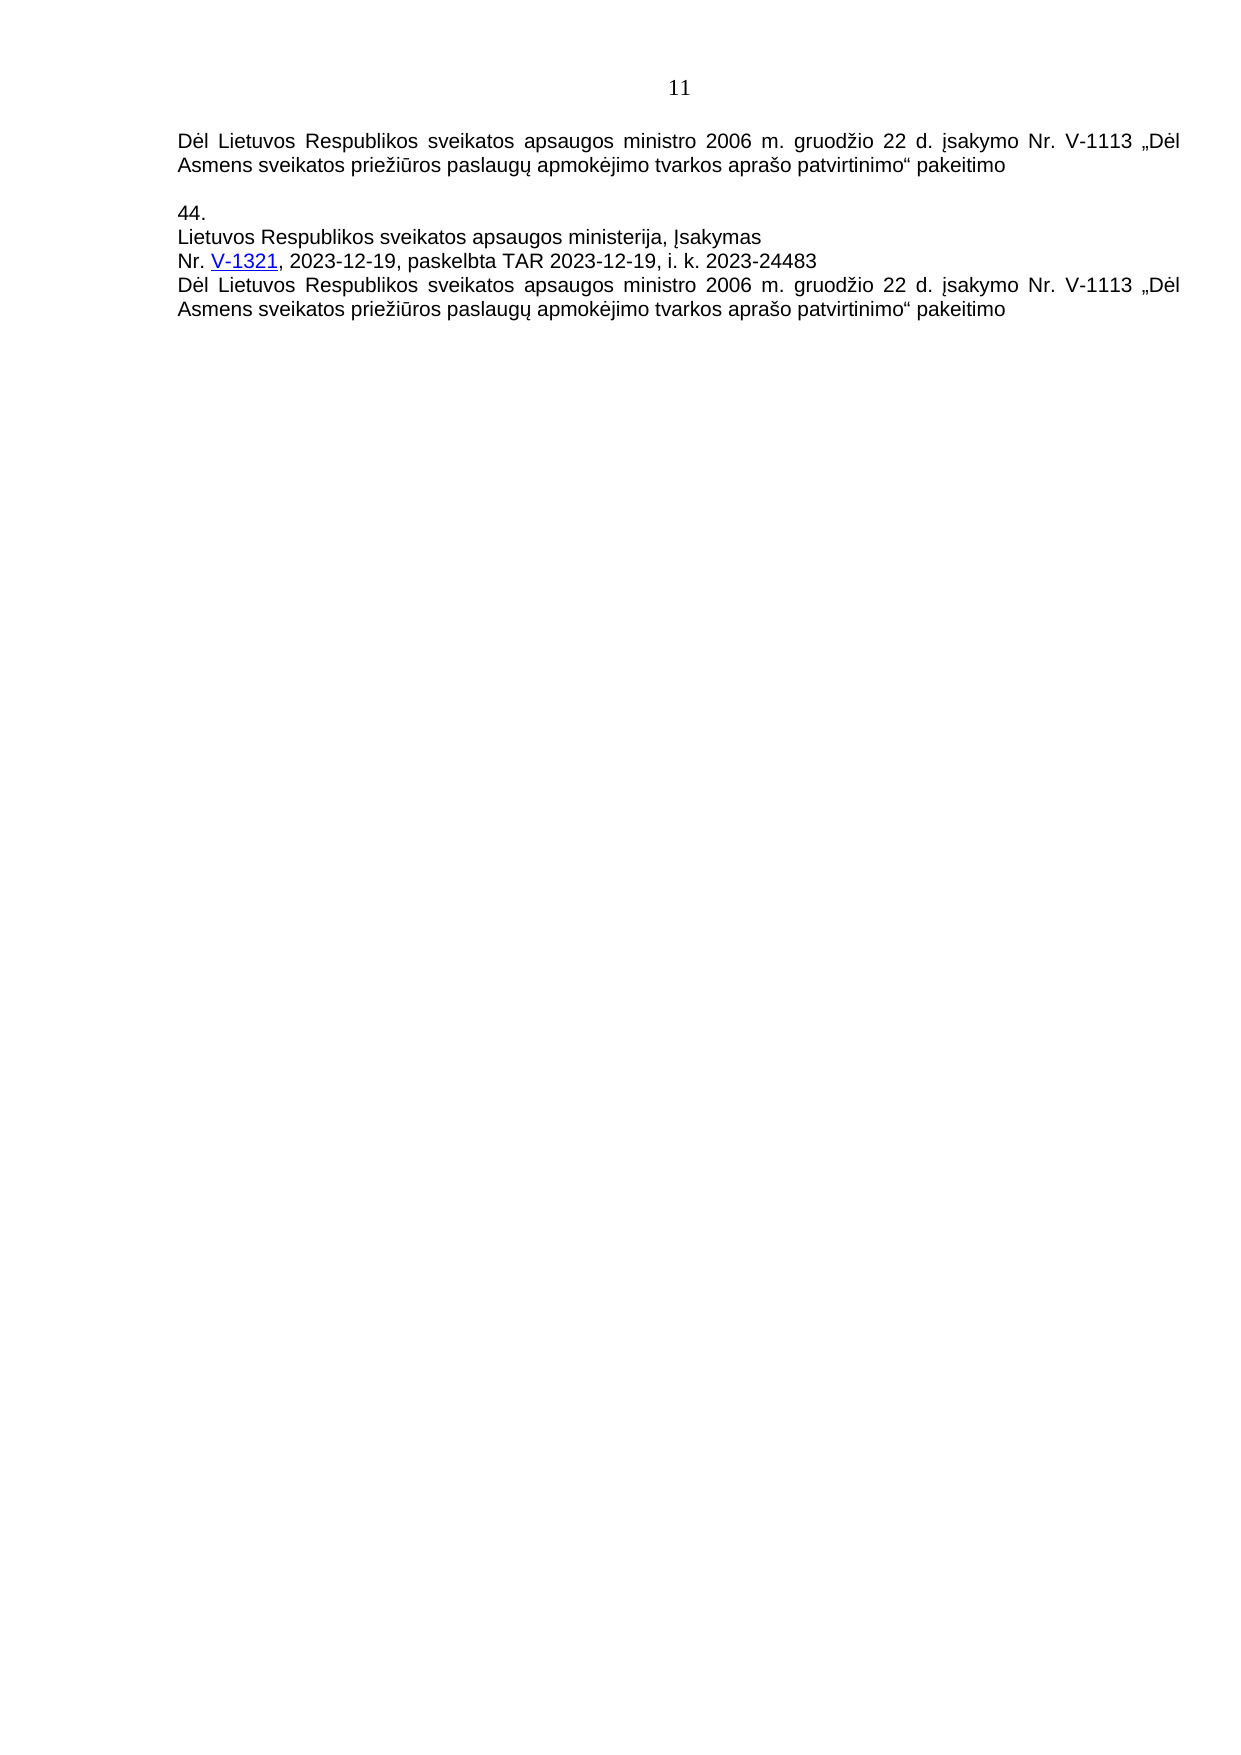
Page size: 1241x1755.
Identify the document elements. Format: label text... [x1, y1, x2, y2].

text Dėl Lietuvos Respublikos sveikatos apsaugos ministro 2006 m. gruodžio 22 d. įsakymo Nr. V-1113 „Dėl Asmens sveikatos priežiūros paslaugų apmokėjimo tvarkos aprašo patvirtinimo“ pakeitimo [177, 273, 1181, 321]
text Nr. V-1321, 2023-12-19, paskelbta TAR 2023-12-19, i. k. 2023-24483 [177, 249, 1181, 273]
text Lietuvos Respublikos sveikatos apsaugos ministerija, Įsakymas [177, 225, 1181, 249]
text Dėl Lietuvos Respublikos sveikatos apsaugos ministro 2006 m. gruodžio 22 d. įsakymo Nr. V-1113 „Dėl Asmens sveikatos priežiūros paslaugų apmokėjimo tvarkos aprašo patvirtinimo“ pakeitimo [177, 129, 1181, 177]
text 44. [177, 201, 1181, 225]
